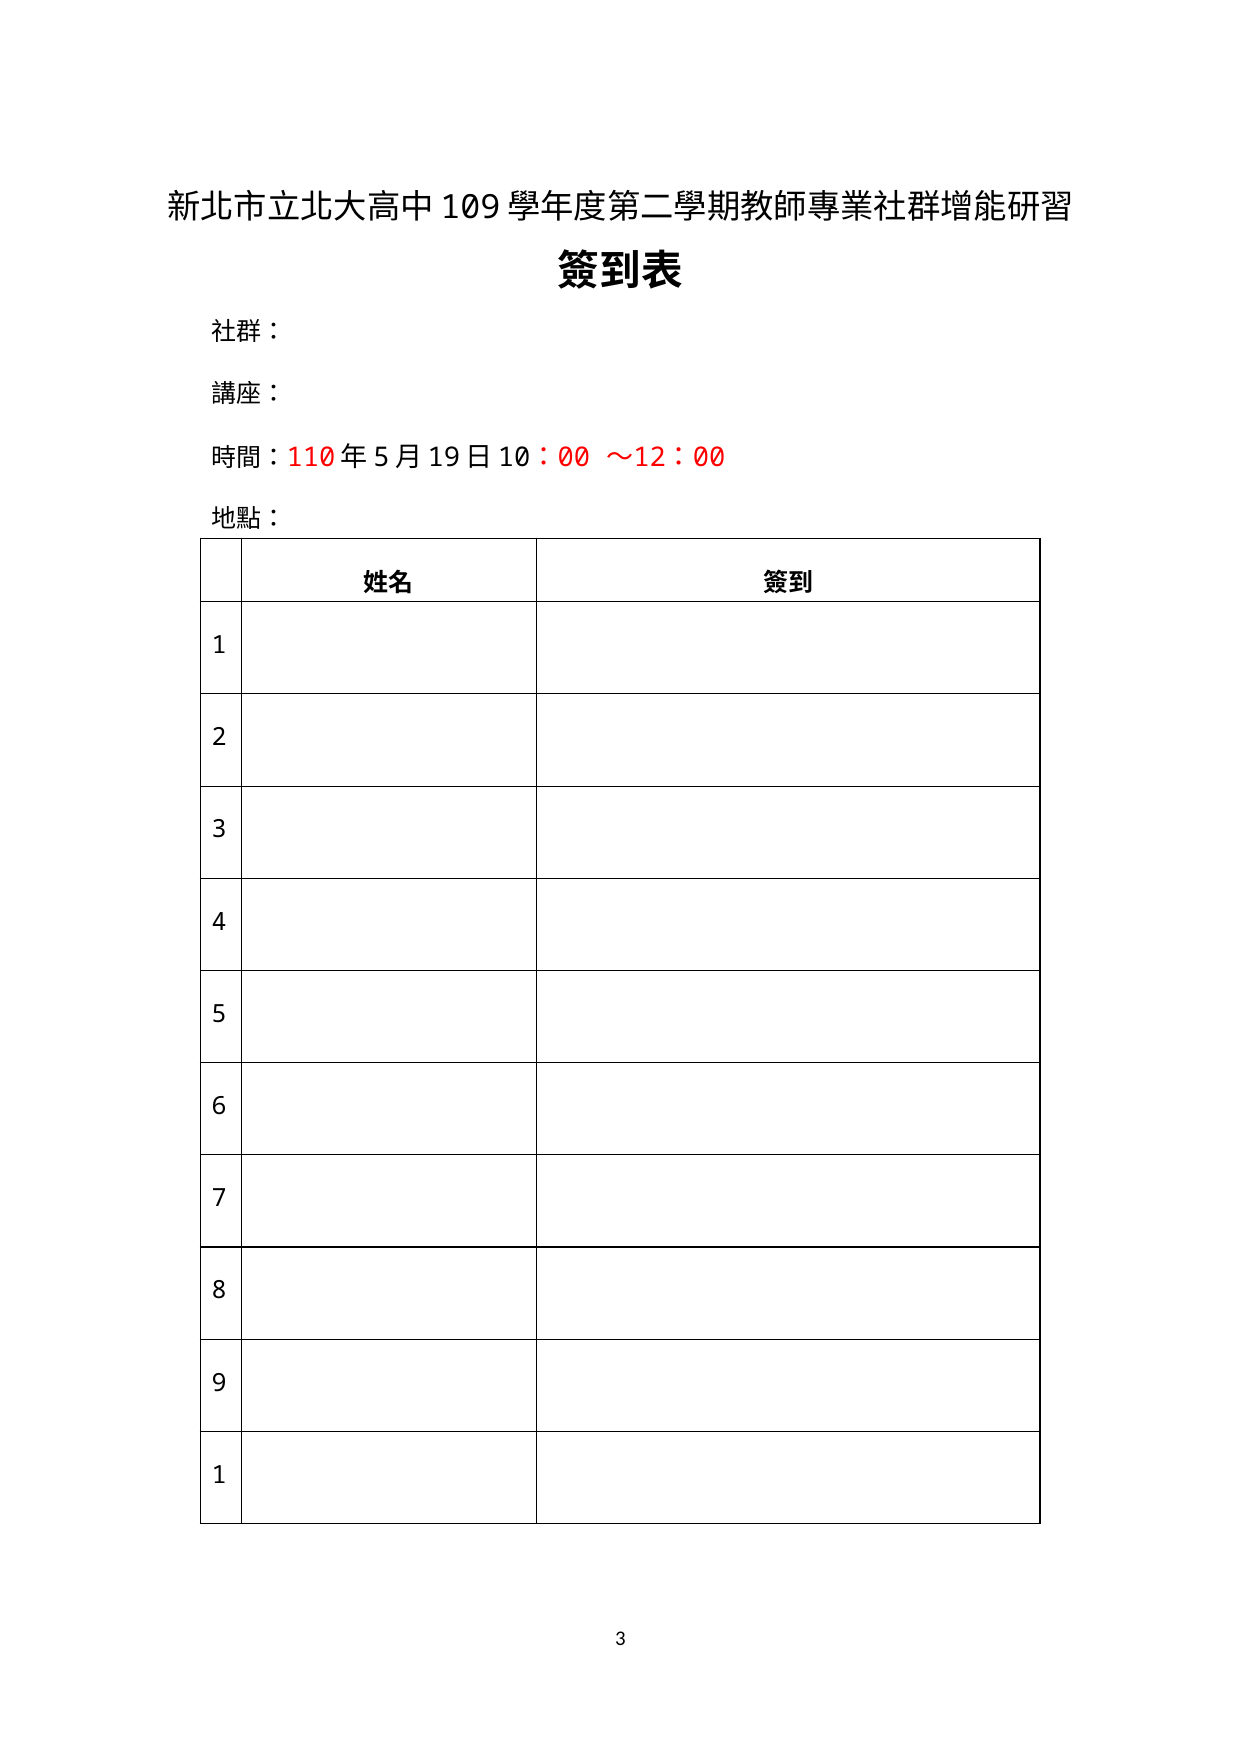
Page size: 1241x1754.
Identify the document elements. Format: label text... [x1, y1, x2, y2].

text 新北市立北大高中109學年度第二學期教師專業社群增能研習 [89, 163, 1152, 225]
table_cell [537, 971, 1039, 1062]
table_cell [201, 1340, 241, 1431]
table_cell [242, 879, 536, 970]
table_cell [537, 602, 1039, 693]
text 簽到表 [89, 225, 1152, 288]
table_cell [201, 1248, 241, 1339]
table_cell [201, 1432, 241, 1523]
table_cell [201, 1063, 241, 1154]
table_cell [242, 1063, 536, 1154]
table_cell [537, 694, 1039, 786]
table_cell 簽到 [537, 539, 1039, 601]
table_cell [242, 694, 536, 786]
table_cell [201, 539, 241, 601]
table_cell [537, 1155, 1039, 1246]
table_cell [242, 1155, 536, 1246]
table_cell [201, 1155, 241, 1246]
table_cell [201, 879, 241, 970]
table_cell [242, 1340, 536, 1431]
table_cell [537, 1248, 1039, 1339]
table_cell [537, 879, 1039, 970]
table_cell [242, 1248, 536, 1339]
table_cell [537, 1340, 1039, 1431]
table_cell [242, 787, 536, 878]
table_cell [201, 971, 241, 1062]
table_header 社群： 講座： 時間：110年5月19日10：00 ～12：00 地點： [200, 288, 1040, 538]
table_cell [201, 787, 241, 878]
table_cell [201, 602, 241, 693]
table_cell [242, 1432, 536, 1523]
table_cell [201, 694, 241, 786]
table_cell [537, 1432, 1039, 1523]
table_cell [242, 602, 536, 693]
table_cell [537, 787, 1039, 878]
table_cell [242, 971, 536, 1062]
table_cell 姓名 [242, 539, 536, 601]
table_cell [537, 1063, 1039, 1154]
